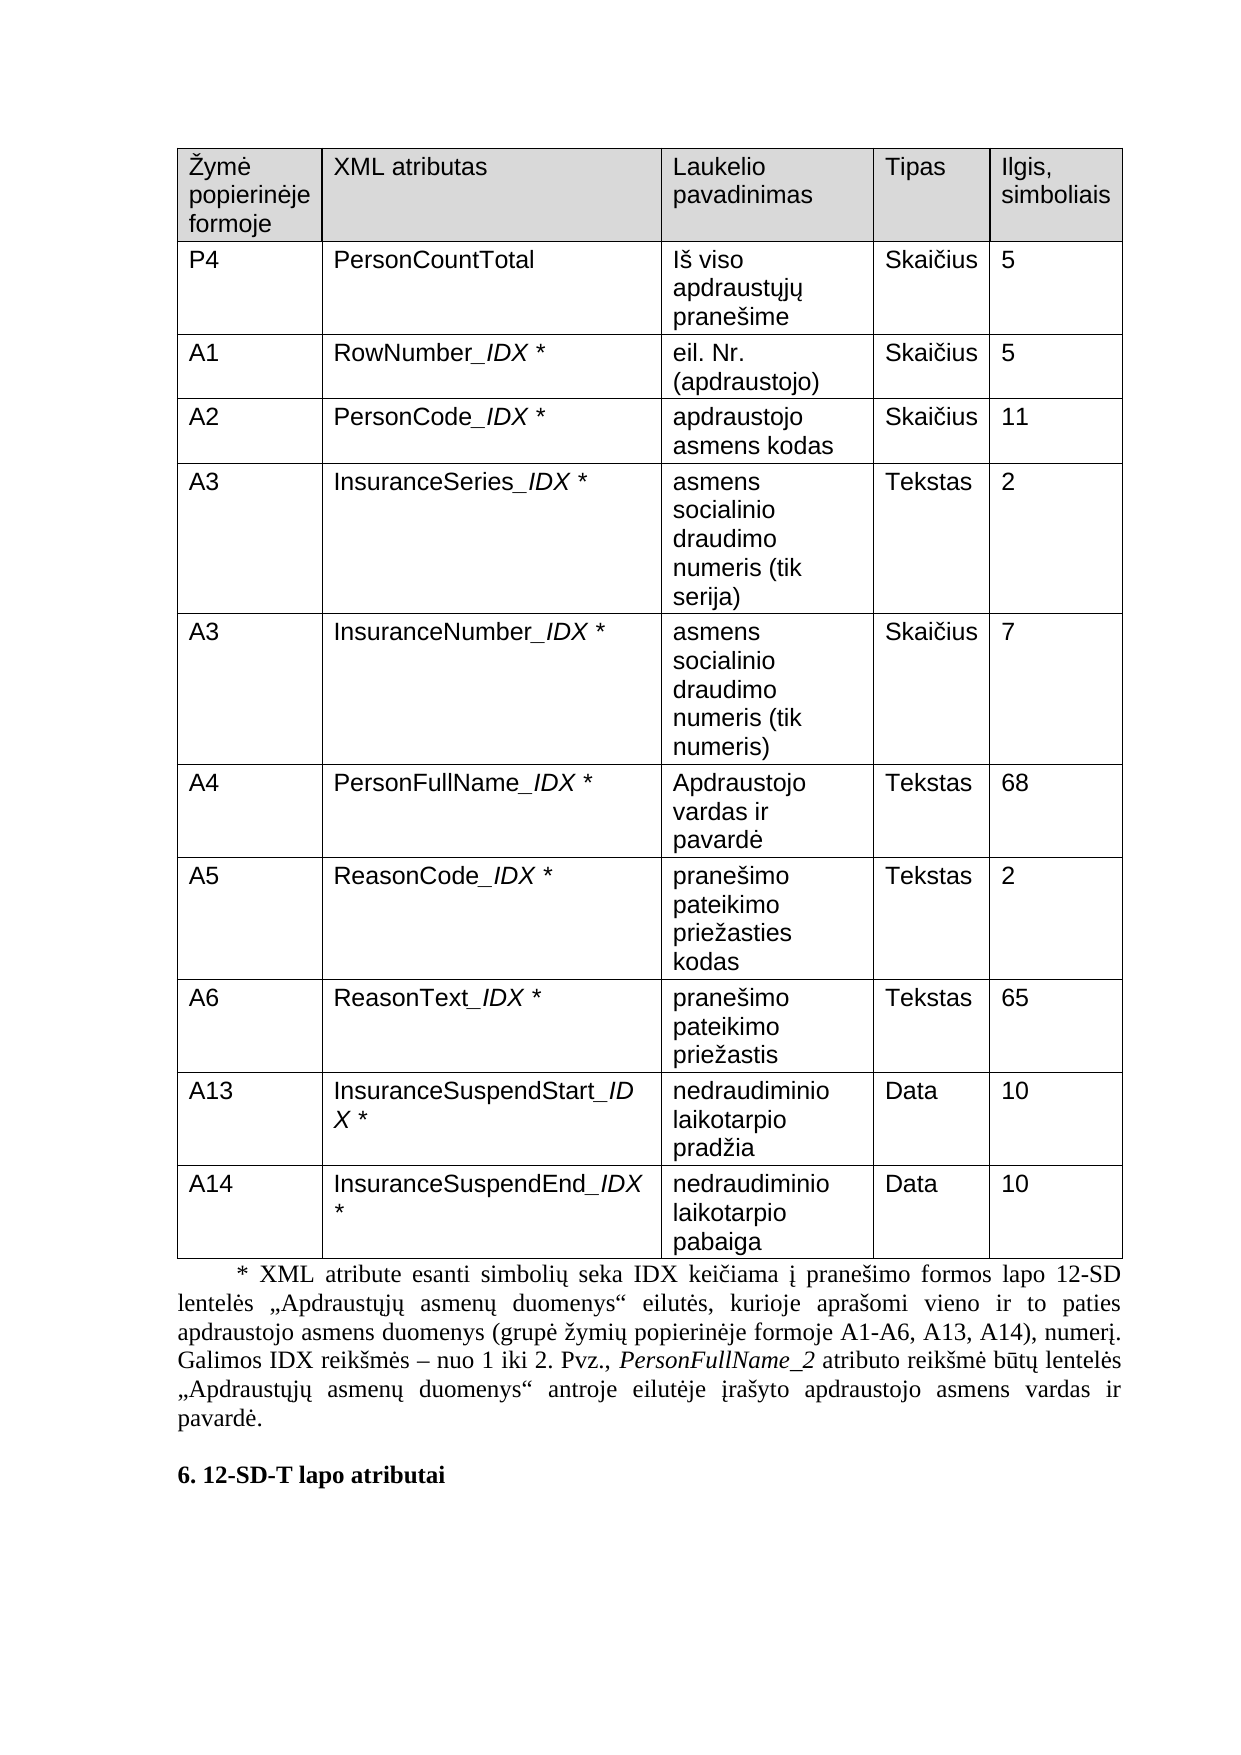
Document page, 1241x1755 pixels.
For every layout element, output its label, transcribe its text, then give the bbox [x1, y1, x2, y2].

table_cell 2 [990, 858, 1122, 979]
table_cell Iš viso apdraustųjų pranešime [662, 242, 873, 334]
table_cell A13 [178, 1073, 322, 1165]
table_cell Tekstas [874, 464, 989, 613]
table_cell Tekstas [874, 980, 989, 1072]
table_cell asmens socialinio draudimo numeris (tik numeris) [662, 614, 873, 764]
table_header Laukelio pavadinimas [662, 149, 873, 241]
table_header Ilgis, simboliais [991, 149, 1122, 241]
table_cell InsuranceSuspendEnd_IDX * [323, 1166, 661, 1258]
table_header Tipas [874, 149, 989, 241]
table_cell nedraudiminio laikotarpio pradžia [662, 1073, 873, 1165]
table_cell 10 [990, 1073, 1122, 1165]
table_cell Skaičius [874, 399, 989, 463]
table_cell 11 [990, 399, 1122, 463]
table_cell PersonFullName_IDX * [323, 765, 661, 857]
table_cell P4 [178, 242, 322, 334]
table_cell A3 [178, 614, 322, 764]
table_cell Skaičius [874, 242, 989, 334]
table_cell asmens socialinio draudimo numeris (tik serija) [662, 464, 873, 613]
table_cell 10 [990, 1166, 1122, 1258]
table_cell PersonCode_IDX * [323, 399, 661, 463]
table_cell Tekstas [874, 765, 989, 857]
table_cell Apdraustojo vardas ir pavardė [662, 765, 873, 857]
table_cell 68 [990, 765, 1122, 857]
text * XML atribute esanti simbolių seka IDX keičiama į pranešimo formos lapo 12-SD lentelės „Apdraustųjų asmenų duomenys“ eilutės, kurioje aprašomi vieno ir to paties apdraustojo asmens duomenys (grupė žymių popierinėje formoje A1-A6, A13, A14), numerį. Galimos IDX reikšmės – nuo 1 iki 2. Pvz., PersonFullName_2 atributo reikšmė būtų lentelės „Apdraustųjų asmenų duomenys“ antroje eilutėje įrašyto apdraustojo asmens vardas ir pavardė. [177, 1259, 1122, 1432]
table_cell A1 [178, 335, 322, 398]
table_cell InsuranceSeries_IDX * [323, 464, 661, 613]
text 6. 12-SD-T lapo atributai [177, 1461, 1122, 1489]
table_cell A4 [178, 765, 322, 857]
table_cell nedraudiminio laikotarpio pabaiga [662, 1166, 873, 1258]
table_cell 7 [990, 614, 1122, 764]
table_cell eil. Nr. (apdraustojo) [662, 335, 873, 398]
table_header XML atributas [323, 149, 661, 241]
table_cell PersonCountTotal [323, 242, 661, 334]
table_cell 5 [990, 242, 1122, 334]
table_cell Data [874, 1166, 989, 1258]
table_cell apdraustojo asmens kodas [662, 399, 873, 463]
table_cell InsuranceNumber_IDX * [323, 614, 661, 764]
table_cell Tekstas [874, 858, 989, 979]
table_cell pranešimo pateikimo priežasties kodas [662, 858, 873, 979]
table_header Žymė popierinėje formoje [178, 149, 321, 241]
table_cell Data [874, 1073, 989, 1165]
table_cell Skaičius [874, 614, 989, 764]
table_cell pranešimo pateikimo priežastis [662, 980, 873, 1072]
table_cell 65 [990, 980, 1122, 1072]
table_cell ReasonCode_IDX * [323, 858, 661, 979]
table_cell RowNumber_IDX * [323, 335, 661, 398]
table_cell Skaičius [874, 335, 989, 398]
table_cell 2 [990, 464, 1122, 613]
table_cell InsuranceSuspendStart_IDX * [323, 1073, 661, 1165]
table_cell A2 [178, 399, 322, 463]
table_cell A14 [178, 1166, 322, 1258]
table_cell A5 [178, 858, 322, 979]
table_cell ReasonText_IDX * [323, 980, 661, 1072]
table_cell A3 [178, 464, 322, 613]
table_cell A6 [178, 980, 322, 1072]
table_cell 5 [990, 335, 1122, 398]
